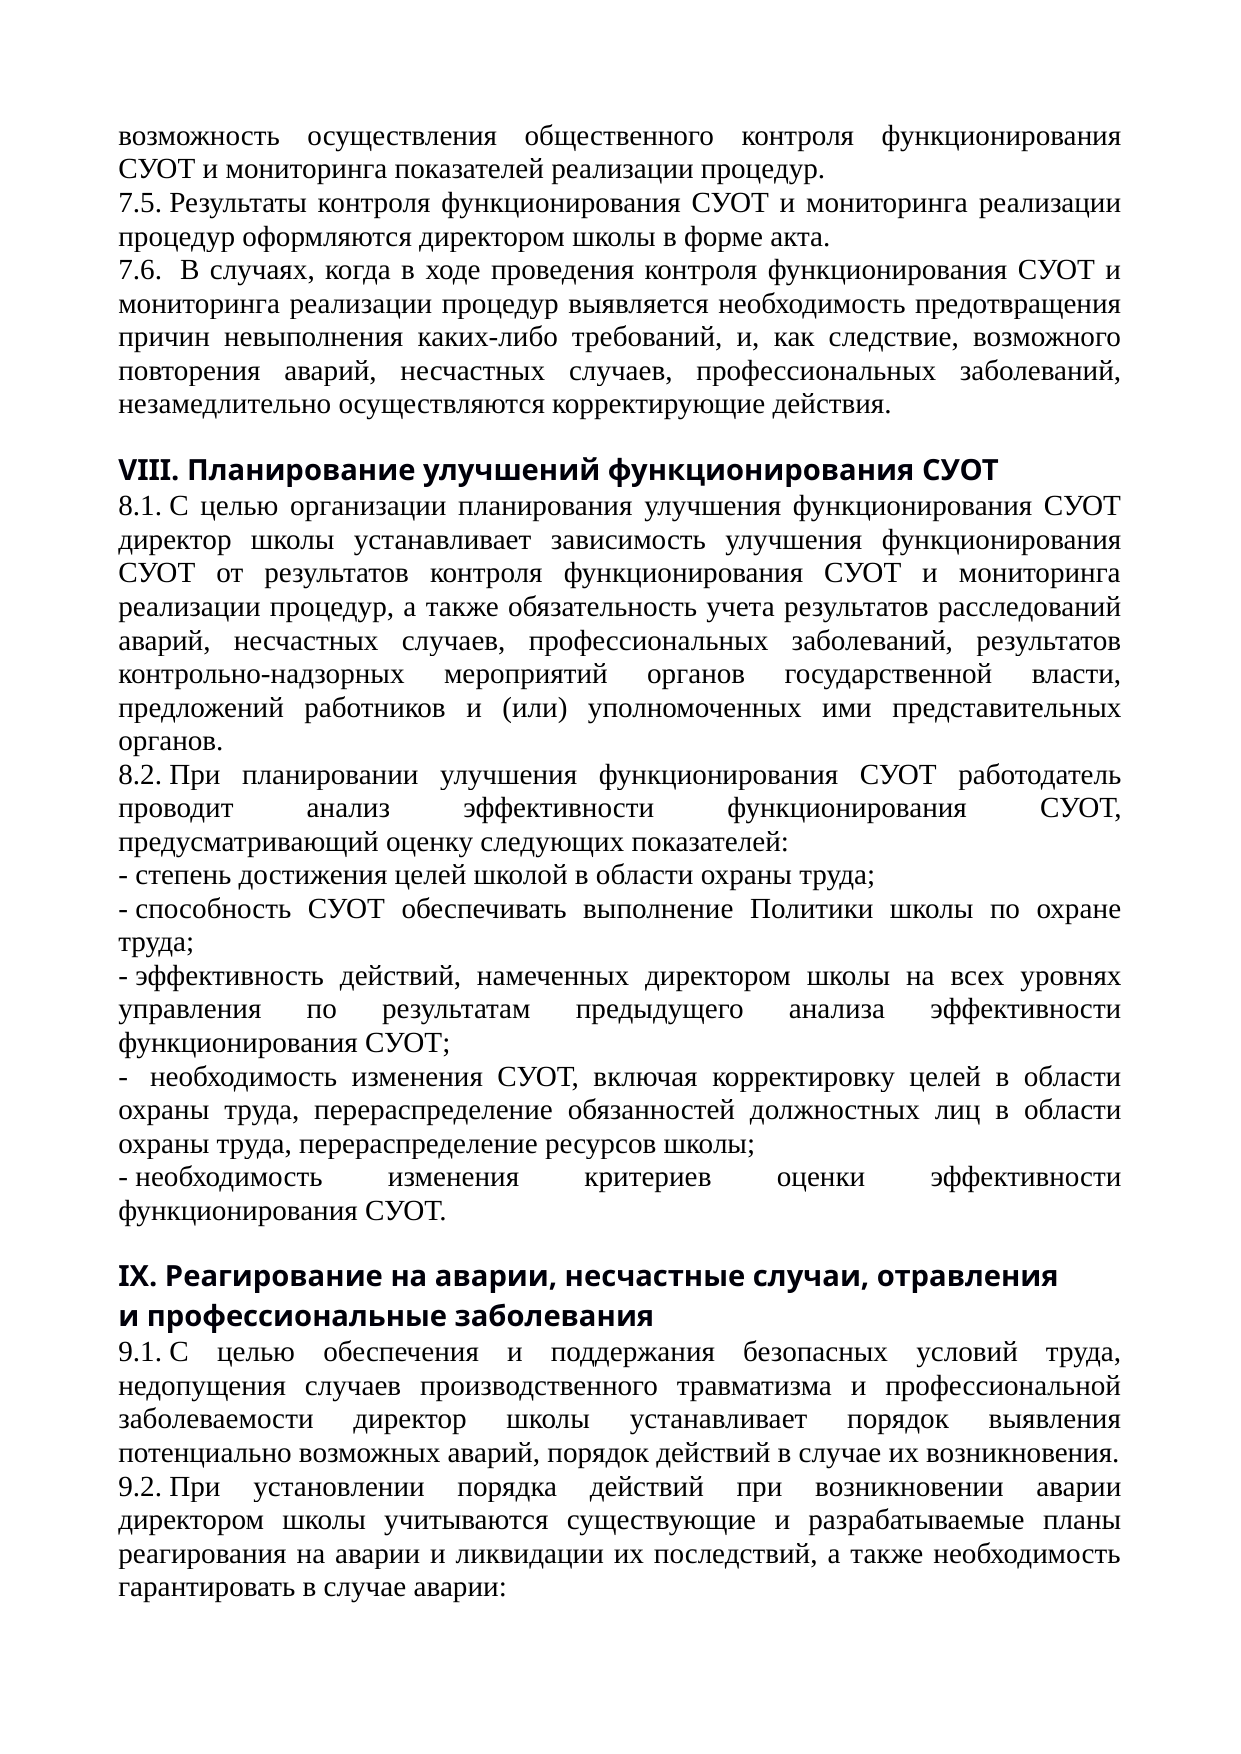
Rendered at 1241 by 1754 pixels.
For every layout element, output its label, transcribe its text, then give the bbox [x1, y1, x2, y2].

subtitle IX. Реагирование на аварии, несчастные случаи, отравления [118, 1255, 1122, 1295]
text - необходимость изменения СУОТ, включая корректировку целей в области охраны труда, перераспределение обязанностей должностных лиц в области охраны труда, перераспределение ресурсов школы; [118, 1059, 1122, 1159]
text возможность осуществления общественного контроля функционирования СУОТ и мониторинга показателей реализации процедур. [118, 118, 1122, 185]
text 9.2. При установлении порядка действий при возникновении аварии директором школы учитываются существующие и разрабатываемые планы реагирования на аварии и ликвидации их последствий, а также необходимость гарантировать в случае аварии: [118, 1469, 1122, 1603]
text 7.5. Результаты контроля функционирования СУОТ и мониторинга реализации процедур оформляются директором школы в форме акта. [118, 185, 1122, 252]
text 8.1. С целью организации планирования улучшения функционирования СУОТ директор школы устанавливает зависимость улучшения функционирования СУОТ от результатов контроля функционирования СУОТ и мониторинга реализации процедур, а также обязательность учета результатов расследований аварий, несчастных случаев, профессиональных заболеваний, результатов контрольно-надзорных мероприятий органов государственной власти, предложений работников и (или) уполномоченных ими представительных органов. [118, 488, 1122, 757]
text - степень достижения целей школой в области охраны труда; [118, 857, 1122, 891]
text - эффективность действий, намеченных директором школы на всех уровнях управления по результатам предыдущего анализа эффективности функционирования СУОТ; [118, 958, 1122, 1059]
text 8.2. При планировании улучшения функционирования СУОТ работодатель проводит анализ эффективности функционирования СУОТ, предусматривающий оценку следующих показателей: [118, 757, 1122, 857]
text - необходимость изменения критериев оценки эффективности функционирования СУОТ. [118, 1159, 1122, 1226]
subtitle и профессиональные заболевания [118, 1295, 1122, 1334]
text 9.1. С целью обеспечения и поддержания безопасных условий труда, недопущения случаев производственного травматизма и профессиональной заболеваемости директор школы устанавливает порядок выявления потенциально возможных аварий, порядок действий в случае их возникновения. [118, 1334, 1122, 1469]
text 7.6. В случаях, когда в ходе проведения контроля функционирования СУОТ и мониторинга реализации процедур выявляется необходимость предотвращения причин невыполнения каких-либо требований, и, как следствие, возможного повторения аварий, несчастных случаев, профессиональных заболеваний, незамедлительно осуществляются корректирующие действия. [118, 252, 1122, 420]
subtitle VIII. Планирование улучшений функционирования СУОТ [118, 449, 1122, 488]
text - способность СУОТ обеспечивать выполнение Политики школы по охране труда; [118, 891, 1122, 958]
